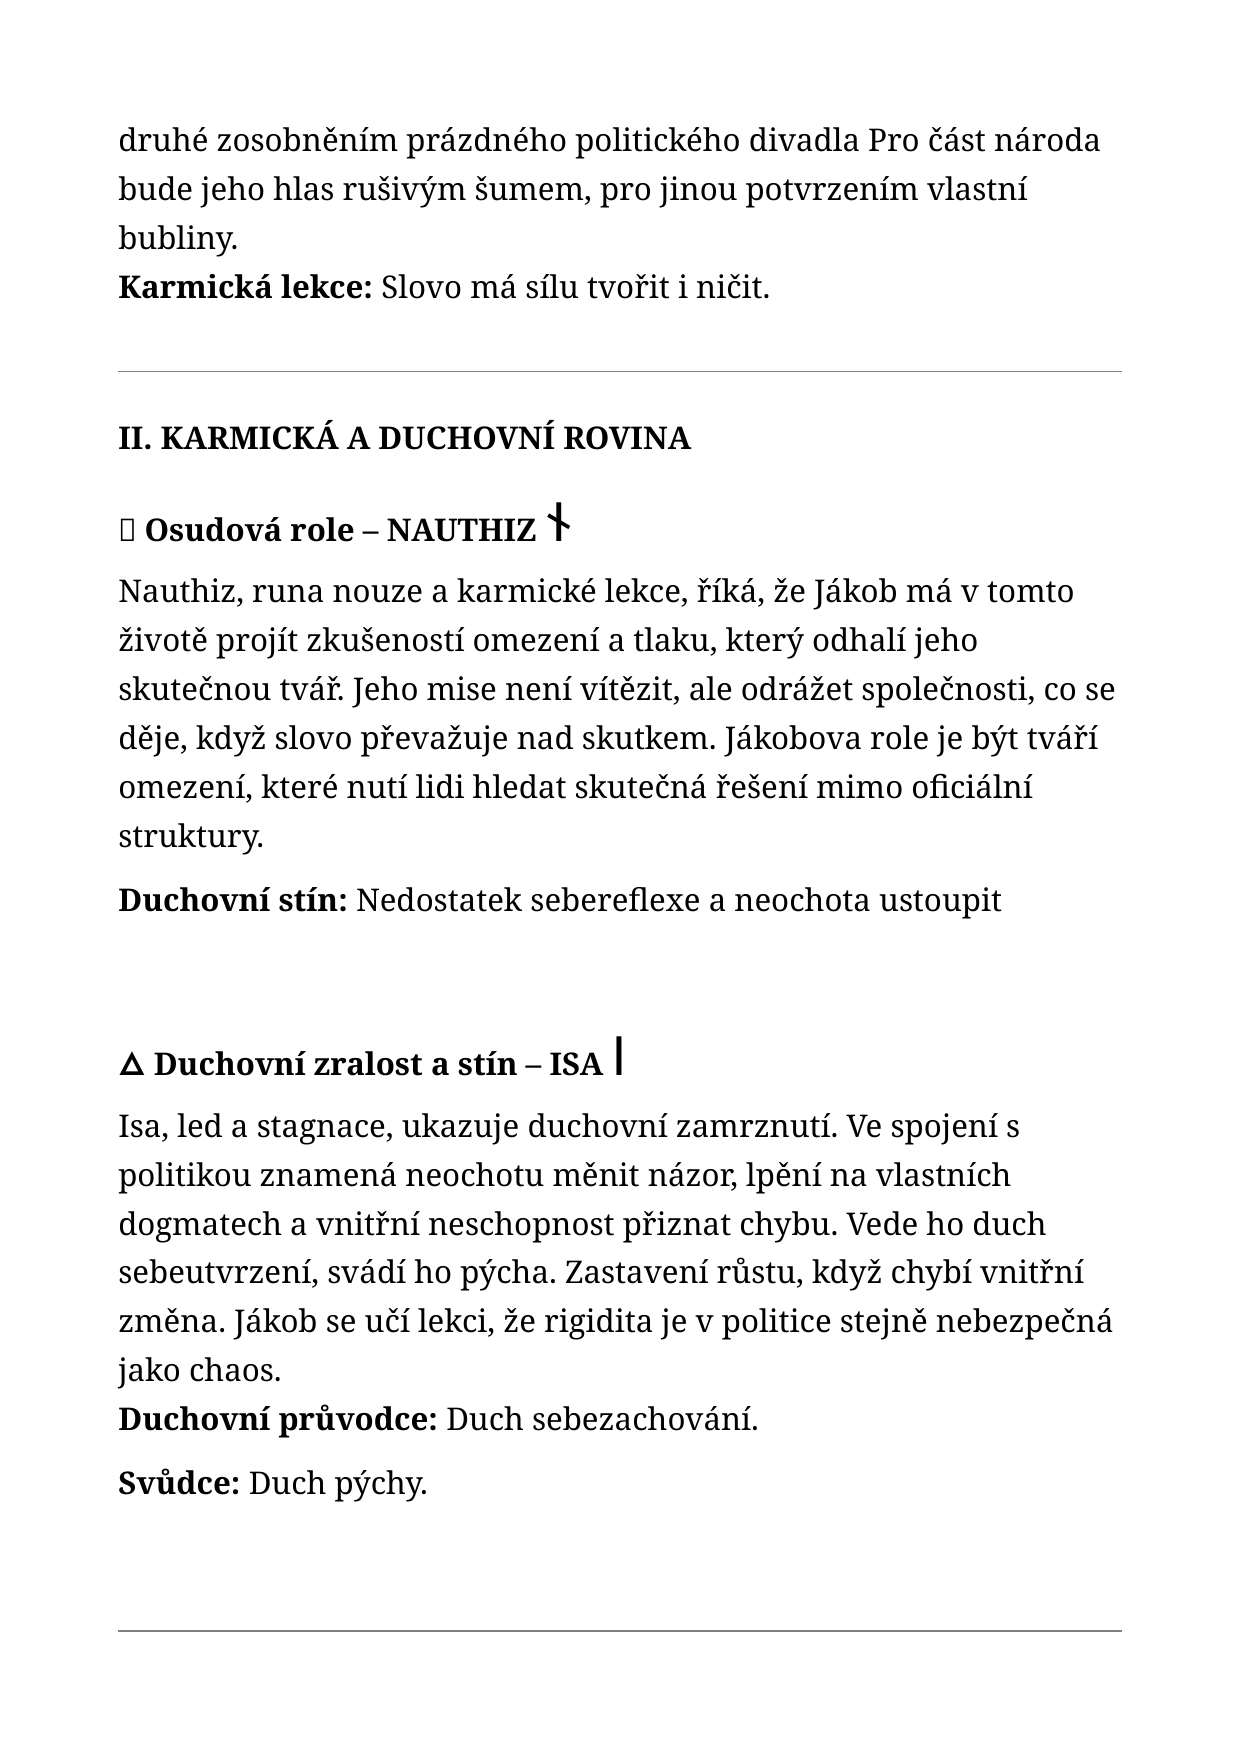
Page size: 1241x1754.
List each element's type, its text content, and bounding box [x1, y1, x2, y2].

text druhé zosobněním prázdného politického divadla Pro část národa bude jeho hlas rušivým šumem, pro jinou potvrzením vlastní bubliny. Karmická lekce: Slovo má sílu tvořit i ničit. [118, 118, 1122, 308]
text Nauthiz, runa nouze a karmické lekce, říká, že Jákob má v tomto životě projít zkušeností omezení a tlaku, který odhalí jeho skutečnou tvář. Jeho mise není vítězit, ale odrážet společnosti, co se děje, když slovo převažuje nad skutkem. Jákobova role je být tváří omezení, které nutí lidi hledat skutečná řešení mimo oficiální struktury. [118, 569, 1122, 857]
text Svůdce: Duch pýchy. [118, 1461, 1122, 1503]
text Duchovní stín: Nedostatek sebereflexe a neochota ustoupit [118, 878, 1122, 920]
text Isa, led a stagnace, ukazuje duchovní zamrznutí. Ve spojení s politikou znamená neochotu měnit názor, lpění na vlastních dogmatech a vnitřní neschopnost přiznat chybu. Vede ho duch sebeutvrzení, svádí ho pýcha. Zastavení růstu, když chybí vnitřní změna. Jákob se učí lekci, že rigidita je v politice stejně nebezpečná jako chaos. Duchovní průvodce: Duch sebezachování. [118, 1104, 1122, 1440]
subtitle 🌌 Osudová role – NAUTHIZ ᚾ [118, 483, 1122, 557]
subtitle 🜂 Duchovní zralost a stín – ISA ᛁ [118, 1017, 1122, 1091]
subtitle II. KARMICKÁ A DUCHOVNÍ ROVINA [118, 416, 1122, 458]
